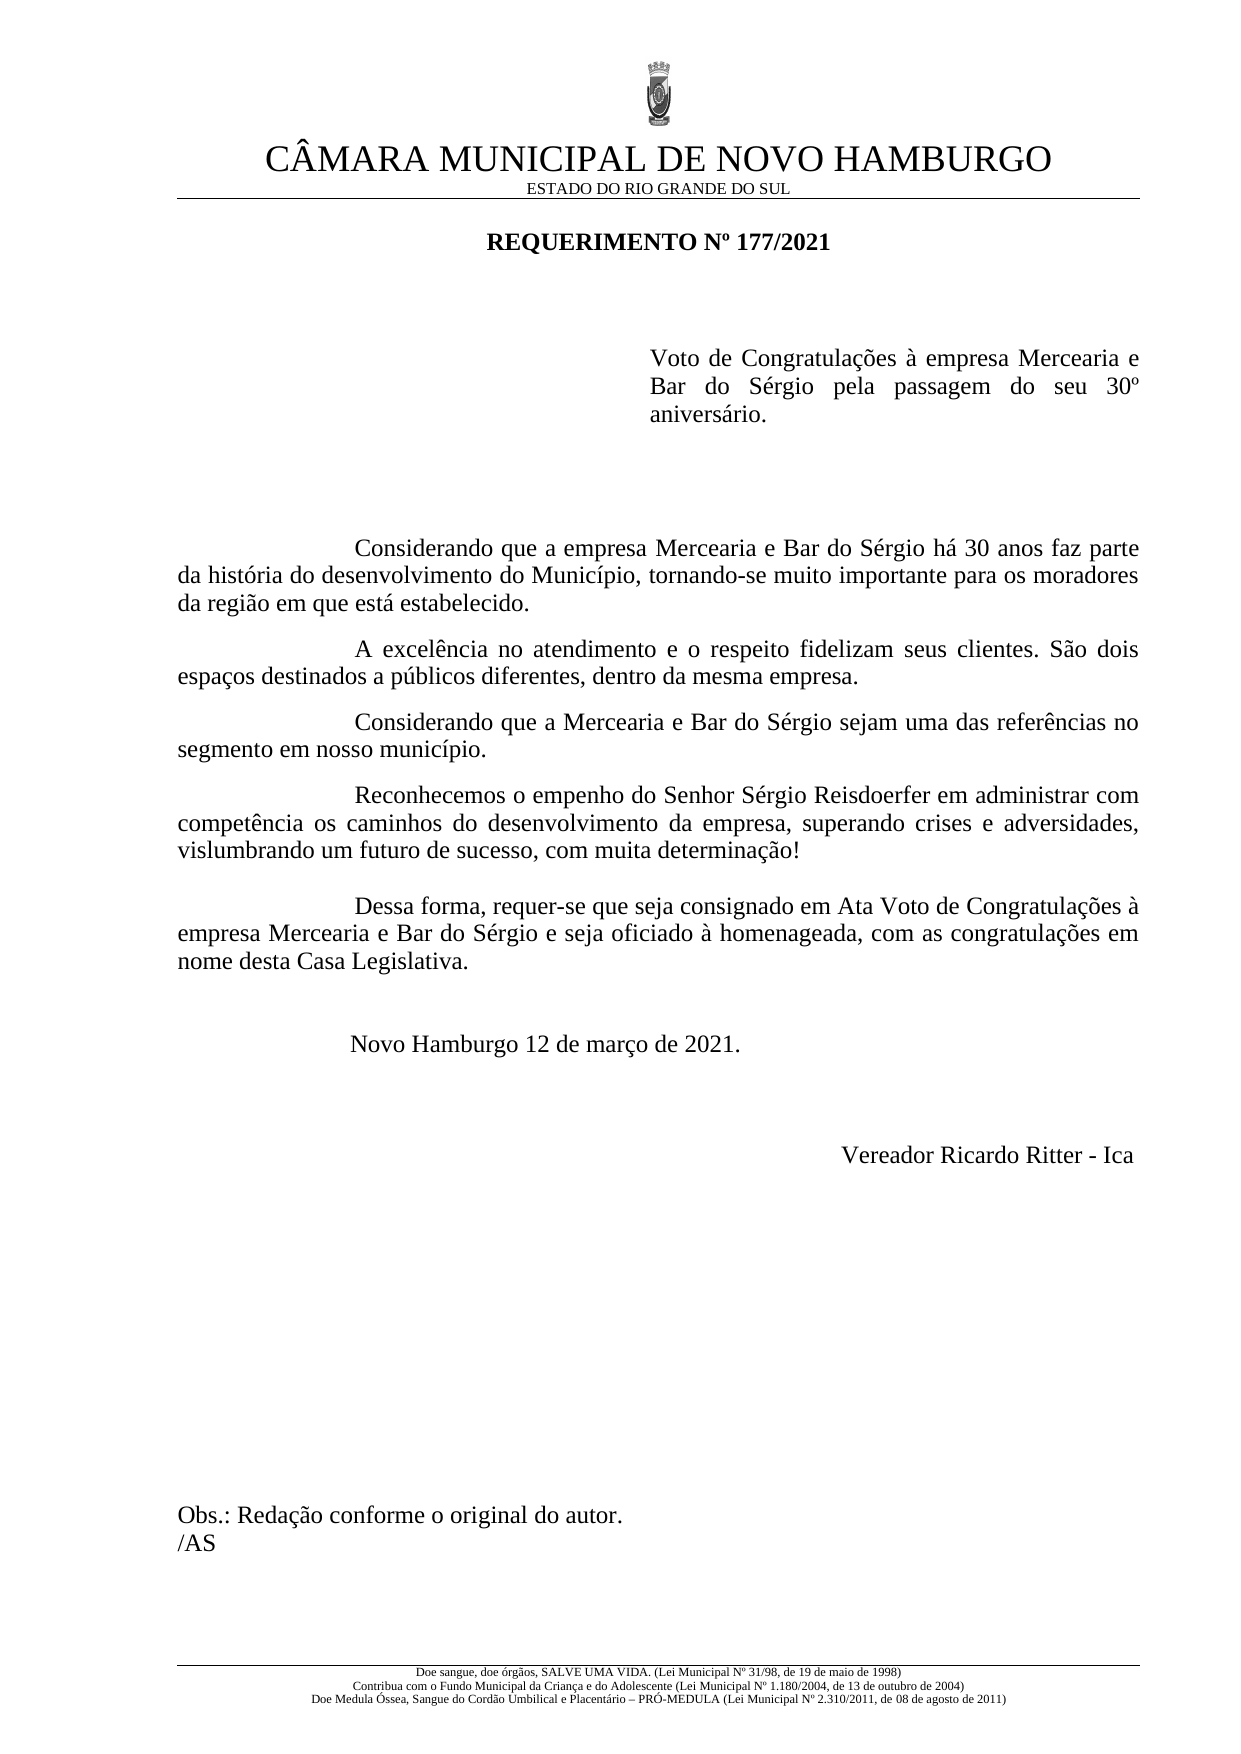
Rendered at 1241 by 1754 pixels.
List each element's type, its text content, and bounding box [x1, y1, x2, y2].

text A excelência no atendimento e o respeito fidelizam seus clientes. São dois espaços destinados a públicos diferentes, dentro da mesma empresa. [177, 635, 1140, 690]
text Considerando que a Mercearia e Bar do Sérgio sejam uma das referências no segmento em nosso município. [177, 708, 1140, 763]
text Dessa forma, requer-se que seja consignado em Ata Voto de Congratulações à empresa Mercearia e Bar do Sérgio e seja oficiado à homenageada, com as congratulações em nome desta Casa Legislativa. [177, 892, 1140, 975]
list Novo Hamburgo 12 de março de 2021. [350, 1030, 1140, 1058]
text Reconhecemos o empenho do Senhor Sérgio Reisdoerfer em administrar com competência os caminhos do desenvolvimento da empresa, superando crises e adversidades, vislumbrando um futuro de sucesso, com muita determinação! [177, 781, 1140, 864]
text Voto de Congratulações à empresa Mercearia e Bar do Sérgio pela passagem do seu 30º aniversário. [649, 344, 1140, 428]
text /AS [177, 1529, 1140, 1557]
text REQUERIMENTO Nº 177/2021 [177, 228, 1140, 256]
text Obs.: Redação conforme o original do autor. [177, 1501, 1140, 1529]
text Vereador Ricardo Ritter - Ica [177, 1141, 1140, 1169]
text Considerando que a empresa Mercearia e Bar do Sérgio há 30 anos faz parte da história do desenvolvimento do Município, tornando-se muito importante para os moradores da região em que está estabelecido. [177, 534, 1140, 617]
